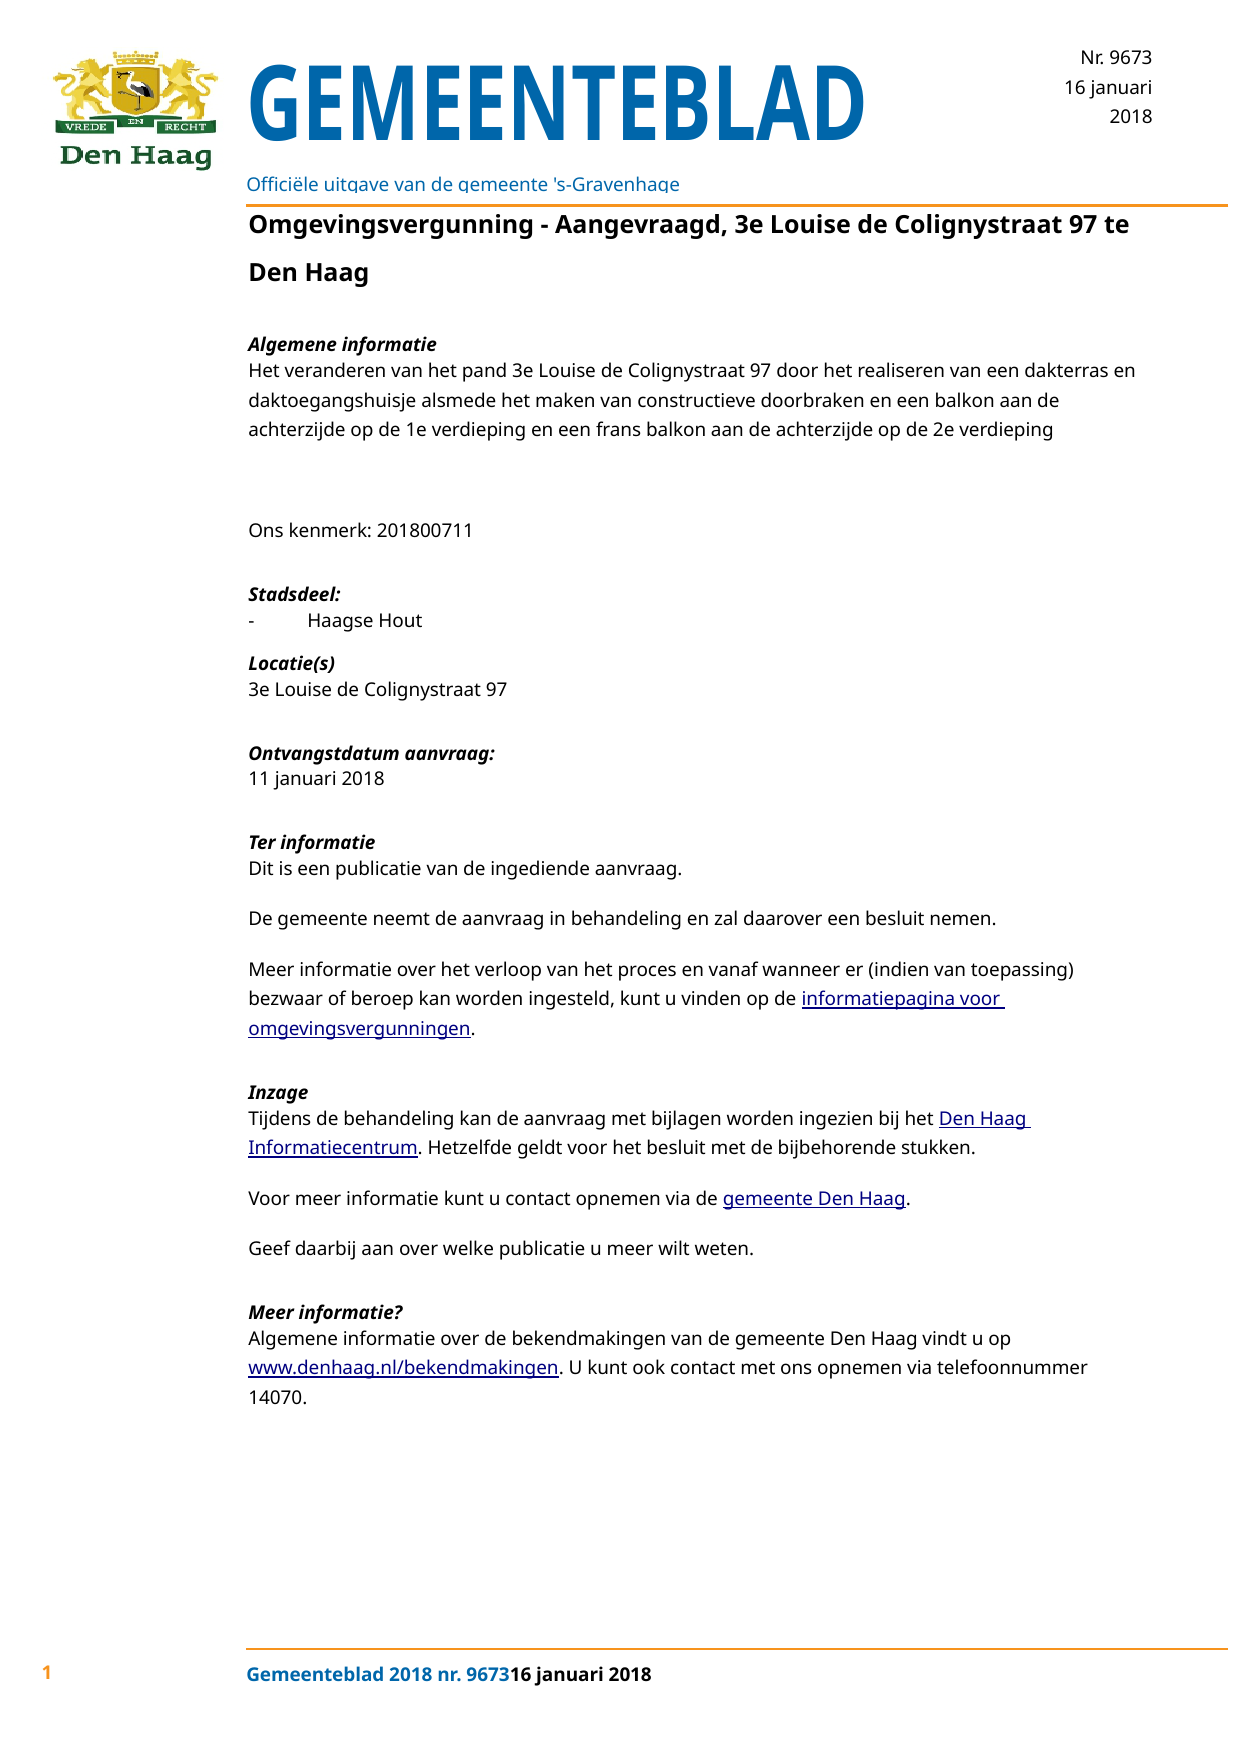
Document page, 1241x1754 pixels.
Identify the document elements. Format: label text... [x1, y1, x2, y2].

text Dit is een publicatie van de ingediende aanvraag. [248, 855, 1152, 881]
text De gemeente neemt de aanvraag in behandeling en zal daarover een besluit nemen. [248, 906, 1152, 931]
text Meer informatie? [248, 1299, 1152, 1325]
text Locatie(s) [248, 650, 1152, 676]
text Geef daarbij aan over welke publicatie u meer wilt weten. [248, 1235, 1152, 1261]
text Omgevingsvergunning - Aangevraagd, 3e Louise de Colignystraat 97 te Den Haag [248, 207, 1152, 288]
text 3e Louise de Colignystraat 97 [248, 676, 1152, 701]
text Ter informatie [248, 829, 1152, 855]
picture [41, 47, 231, 172]
text Meer informatie over het verloop van het proces en vanaf wanneer er (indien van toepassing) bezwaar of beroep kan worden ingesteld, kunt u vinden op de informatiepagina voor omgevingsvergunningen. [248, 956, 1152, 1041]
text Algemene informatie over de bekendmakingen van de gemeente Den Haag vindt u op www.denhaag.nl/bekendmakingen. U kunt ook contact met ons opnemen via telefoonnummer 14070. [248, 1325, 1152, 1410]
text Het veranderen van het pand 3e Louise de Colignystraat 97 door het realiseren van een dakterras en daktoegangshuisje alsmede het maken van constructieve doorbraken en een balkon aan de achterzijde op de 1e verdieping en een frans balkon aan de achterzijde op de 2e verdieping [248, 357, 1152, 442]
text Inzage [248, 1079, 1152, 1105]
list Haagse Hout [248, 607, 1152, 633]
text Tijdens de behandeling kan de aanvraag met bijlagen worden ingezien bij het Den Haag Informatiecentrum. Hetzelfde geldt voor het besluit met de bijbehorende stukken. [248, 1105, 1152, 1160]
text Ontvangstdatum aanvraag: [248, 740, 1152, 765]
text Algemene informatie [248, 331, 1152, 357]
text Ons kenmerk: 201800711 [248, 517, 1152, 543]
text 11 januari 2018 [248, 765, 1152, 791]
text Stadsdeel: [248, 581, 1152, 607]
text Voor meer informatie kunt u contact opnemen via de gemeente Den Haag. [248, 1185, 1152, 1211]
